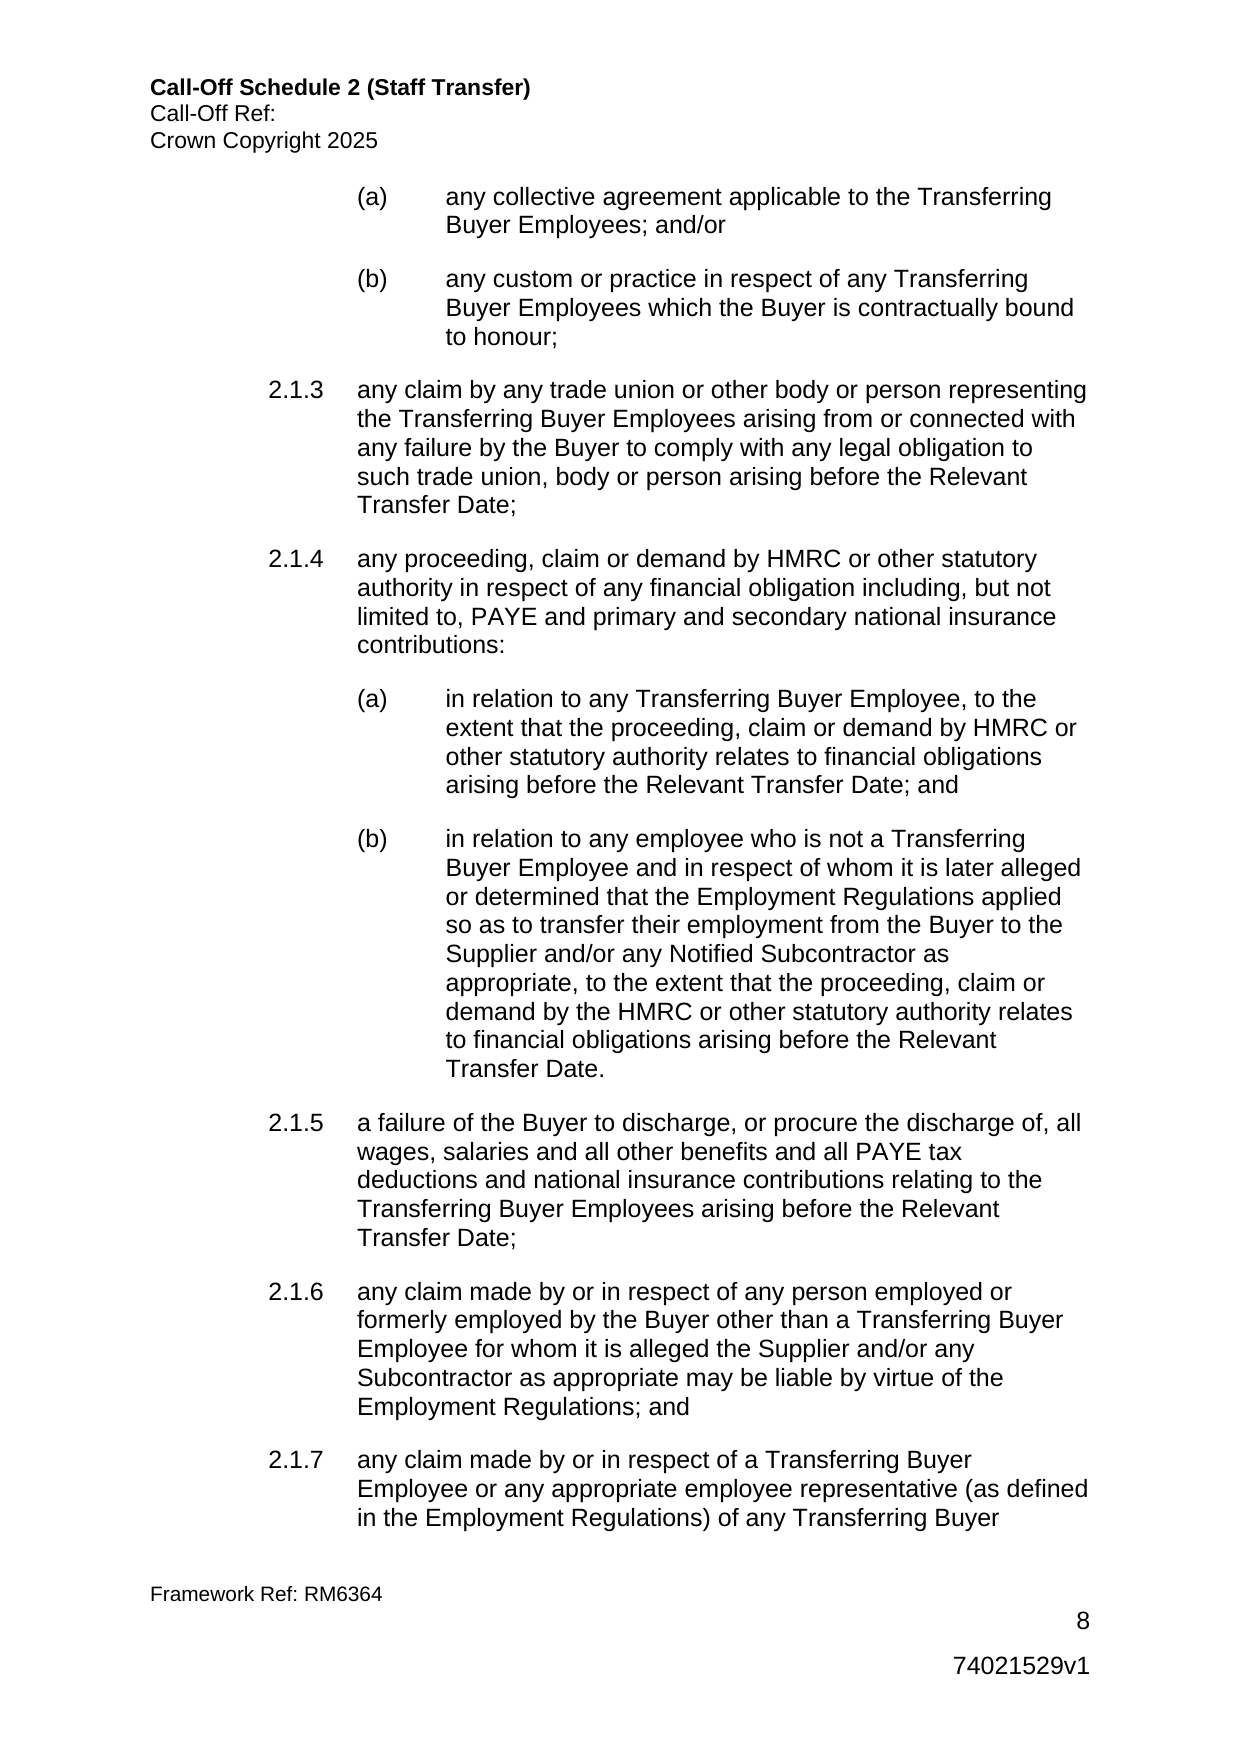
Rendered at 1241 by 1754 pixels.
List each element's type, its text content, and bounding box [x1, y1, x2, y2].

list in relation to any employee who is not a Transferring Buyer Employee and in respect of whom it is later alleged or determined that the Employment Regulations applied so as to transfer their employment from the Buyer to the Supplier and/or any Notified Subcontractor as appropriate, to the extent that the proceeding, claim or demand by the HMRC or other statutory authority relates to financial obligations arising before the Relevant Transfer Date. [357, 824, 1090, 1083]
list in relation to any Transferring Buyer Employee, to the extent that the proceeding, claim or demand by HMRC or other statutory authority relates to financial obligations arising before the Relevant Transfer Date; and [357, 684, 1090, 799]
list any claim made by or in respect of a Transferring Buyer Employee or any appropriate employee representative (as defined in the Employment Regulations) of any Transferring Buyer [268, 1445, 1090, 1532]
list a failure of the Buyer to discharge, or procure the discharge of, all wages, salaries and all other benefits and all PAYE tax deductions and national insurance contributions relating to the Transferring Buyer Employees arising before the Relevant Transfer Date; [268, 1108, 1090, 1252]
list any custom or practice in respect of any Transferring Buyer Employees which the Buyer is contractually bound to honour; [357, 264, 1090, 350]
list any proceeding, claim or demand by HMRC or other statutory authority in respect of any financial obligation including, but not limited to, PAYE and primary and secondary national insurance contributions: [268, 544, 1090, 659]
list any claim by any trade union or other body or person representing the Transferring Buyer Employees arising from or connected with any failure by the Buyer to comply with any legal obligation to such trade union, body or person arising before the Relevant Transfer Date; [268, 375, 1090, 519]
list any collective agreement applicable to the Transferring Buyer Employees; and/or [357, 182, 1090, 239]
list any claim made by or in respect of any person employed or formerly employed by the Buyer other than a Transferring Buyer Employee for whom it is alleged the Supplier and/or any Subcontractor as appropriate may be liable by virtue of the Employment Regulations; and [268, 1277, 1090, 1420]
